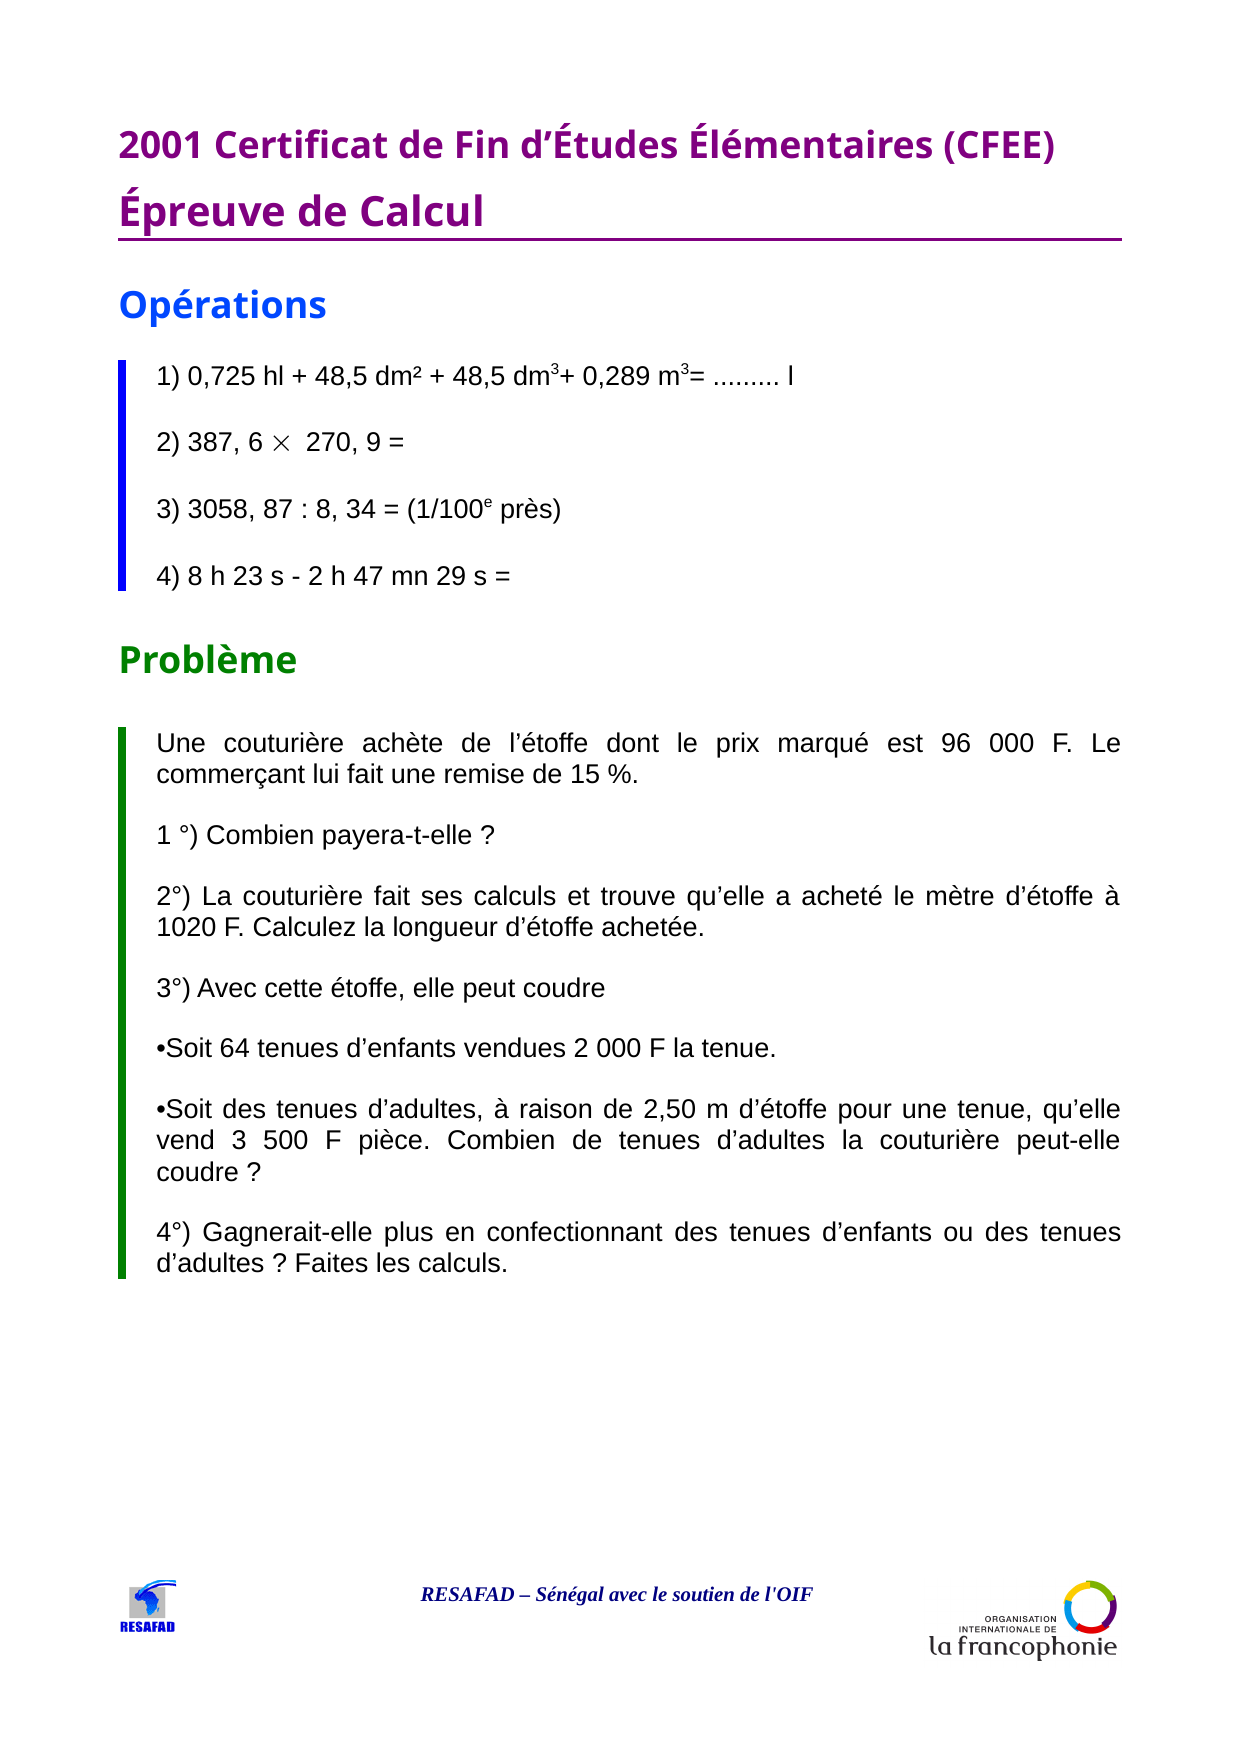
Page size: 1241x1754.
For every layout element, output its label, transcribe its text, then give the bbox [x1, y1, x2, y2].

picture [120, 1580, 177, 1632]
text 3°) Avec cette étoffe, elle peut coudre [126, 972, 1122, 1003]
text Une couturière achète de l’étoffe dont le prix marqué est 96 000 F. Le commerçant lui fait une remise de 15 %. [126, 727, 1122, 789]
text Épreuve de Calcul [118, 182, 1122, 238]
subtitle 3) 3058, 87 : 8, 34 = (1/100e près) [126, 493, 1122, 524]
subtitle Opérations [118, 278, 1122, 329]
text 2001 Certificat de Fin d’Études Élémentaires (CFEE) [118, 118, 1122, 169]
picture [922, 1578, 1124, 1668]
subtitle 4) 8 h 23 s - 2 h 47 mn 29 s = [126, 560, 1122, 591]
text 4°) Gagnerait-elle plus en confectionnant des tenues d’enfants ou des tenues d’adultes ? Faites les calculs. [126, 1216, 1122, 1279]
subtitle 2) 387, 6  270, 9 = [126, 426, 1122, 458]
text •Soit 64 tenues d’enfants vendues 2 000 F la tenue. [126, 1032, 1122, 1063]
text 1 °) Combien payera-t-elle ? [126, 819, 1122, 850]
text 2°) La couturière fait ses calculs et trouve qu’elle a acheté le mètre d’étoffe à 1020 F. Calculez la longueur d’étoffe achetée. [126, 879, 1122, 942]
text •Soit des tenues d’adultes, à raison de 2,50 m d’étoffe pour une tenue, qu’elle vend 3 500 F pièce. Combien de tenues d’adultes la couturière peut-elle coudre ? [126, 1093, 1122, 1187]
subtitle Problème [118, 634, 1122, 685]
subtitle 1) 0,725 hl + 48,5 dm² + 48,5 dm3+ 0,289 m3= ......... l [126, 360, 1122, 391]
